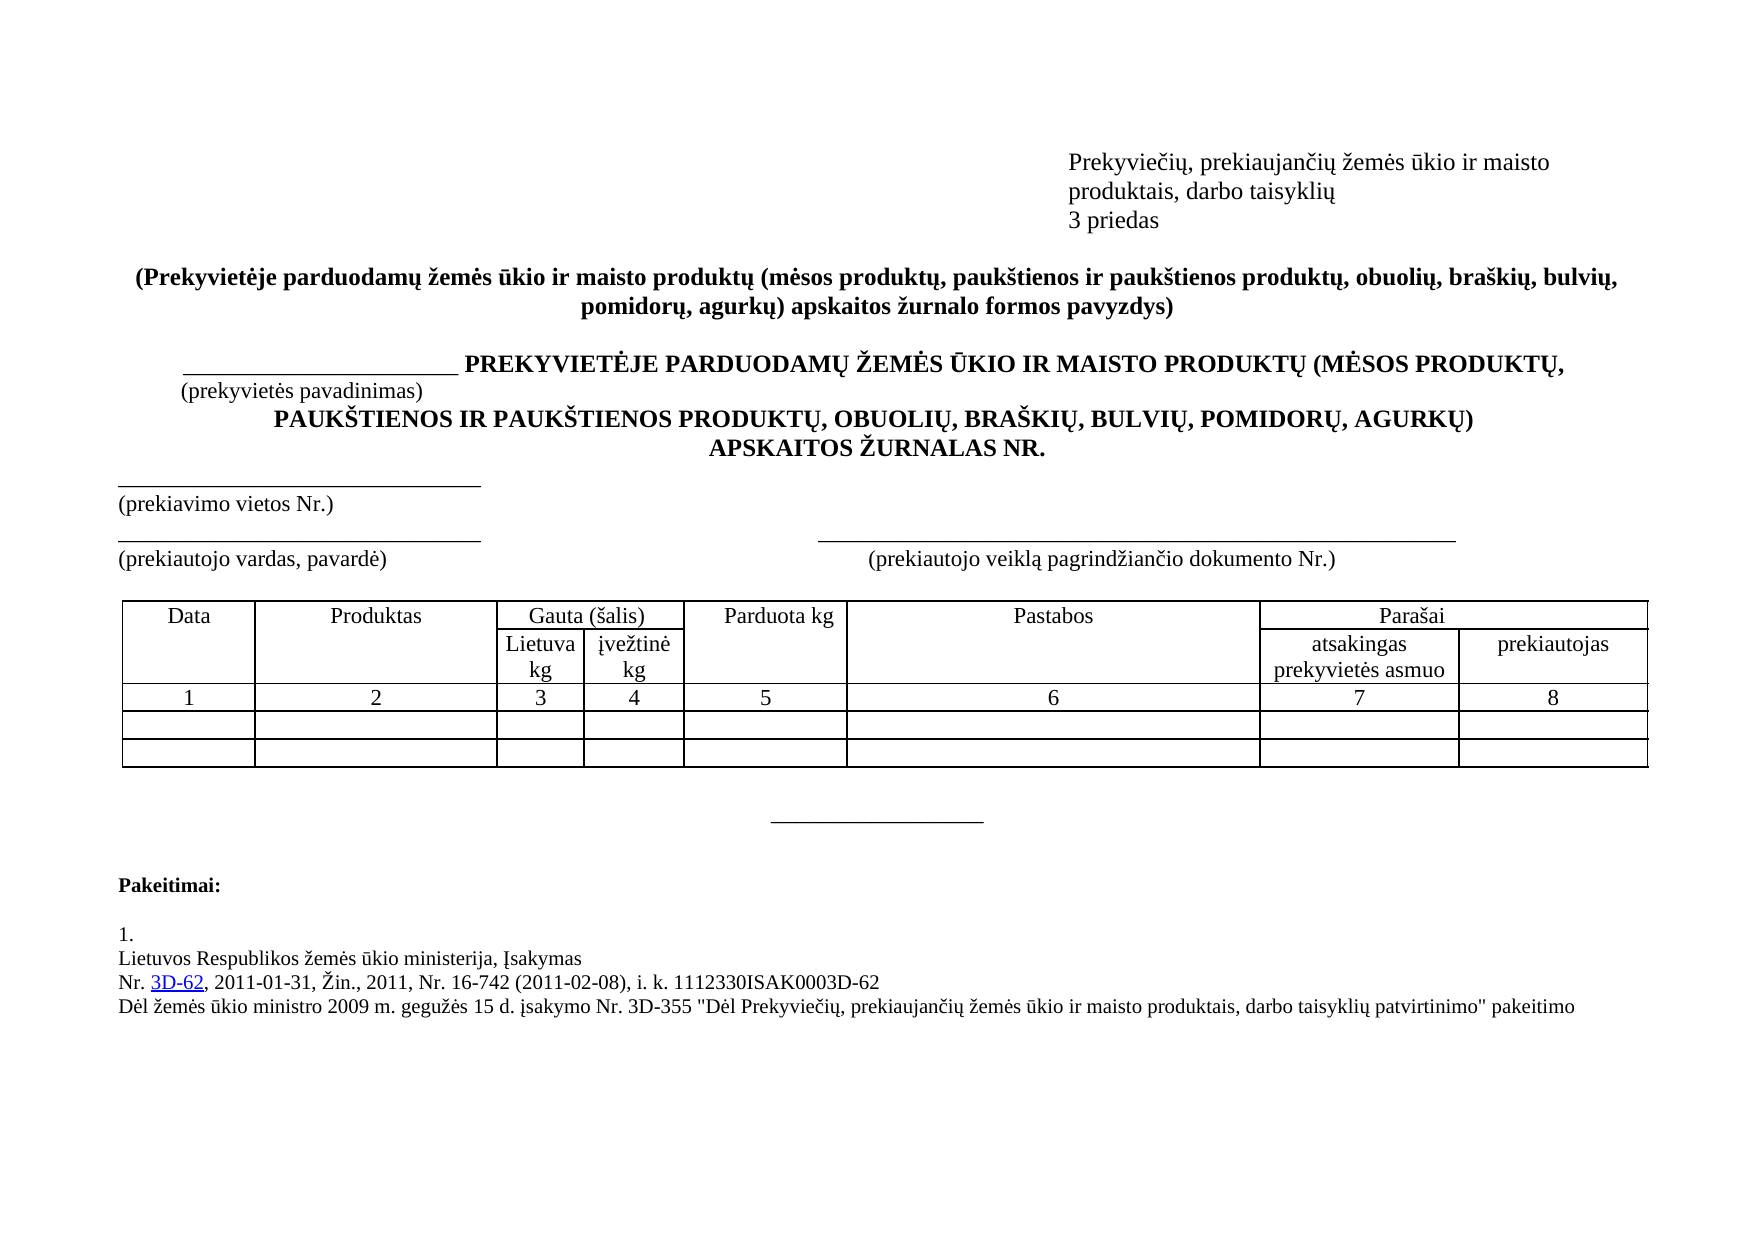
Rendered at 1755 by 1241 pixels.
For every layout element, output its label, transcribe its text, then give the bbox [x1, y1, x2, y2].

table_cell [256, 740, 496, 766]
table_cell [585, 712, 683, 738]
text Dėl žemės ūkio ministro 2009 m. gegužės 15 d. įsakymo Nr. 3D-355 "Dėl Prekyviečių, prekiaujančių žemės ūkio ir maisto produktais, darbo taisyklių patvirtinimo" pakeitimo [118, 994, 1636, 1018]
table_cell prekiautojas [1460, 630, 1647, 682]
text ______________________ PREKYVIETĖJE PARDUODAMŲ ŽEMĖS ŪKIO IR MAISTO PRODUKTŲ (MĖSOS PRODUKTŲ, [118, 349, 1636, 377]
text APSKAITOS ŽURNALAS NR. [118, 433, 1636, 461]
table_cell Lietuva kg [498, 630, 583, 682]
text produktais, darbo taisyklių [118, 176, 1636, 205]
text Pakeitimai: [118, 873, 1636, 897]
table_cell [1460, 712, 1647, 738]
table_cell [1261, 712, 1458, 738]
text 1. [118, 922, 1636, 946]
table_cell [1460, 740, 1647, 766]
table_cell įvežtinė kg [585, 630, 683, 682]
text (prekiautojo vardas, pavardė) (prekiautojo veiklą pagrindžiančio dokumento Nr.) [118, 545, 1636, 572]
table_cell [1261, 740, 1458, 766]
table_cell [123, 712, 254, 738]
table_cell [498, 740, 583, 766]
text 3 priedas [1068, 205, 1636, 234]
table_cell 6 [848, 684, 1259, 710]
table_cell atsakingas prekyvietės asmuo [1261, 630, 1458, 682]
text Nr. 3D-62, 2011-01-31, Žin., 2011, Nr. 16-742 (2011-02-08), i. k. 1112330ISAK0003D-62 [118, 970, 1636, 994]
table_header Parduota kg [685, 602, 846, 682]
text _____________________________ [118, 461, 1636, 490]
text _________________ [118, 797, 1636, 825]
table_header Produktas [256, 602, 496, 682]
text (prekiavimo vietos Nr.) [118, 490, 1636, 516]
table_cell [123, 740, 254, 766]
table_cell [256, 712, 496, 738]
table_header Pastabos [848, 602, 1259, 682]
table_cell [685, 712, 846, 738]
table_cell 3 [498, 684, 583, 710]
text (Prekyvietėje parduodamų žemės ūkio ir maisto produktų (mėsos produktų, paukštienos ir paukštienos produktų, obuolių, braškių, bulvių, pomidorų, agurkų) apskaitos žurnalo formos pavyzdys) [118, 262, 1636, 320]
table_cell [848, 740, 1259, 766]
table_cell 5 [685, 684, 846, 710]
table_cell 8 [1460, 684, 1647, 710]
table_cell 4 [585, 684, 683, 710]
table_cell 2 [256, 684, 496, 710]
table_cell [848, 712, 1259, 738]
table_header Data [123, 602, 254, 682]
text Prekyviečių, prekiaujančių žemės ūkio ir maisto [118, 147, 1636, 176]
table_cell [498, 712, 583, 738]
table_cell [685, 740, 846, 766]
table_header Gauta (šalis) [498, 602, 683, 628]
table_cell 7 [1261, 684, 1458, 710]
table_cell 1 [123, 684, 254, 710]
table_cell [585, 740, 683, 766]
text _____________________________ ___________________________________________________ [118, 516, 1636, 545]
text (prekyvietės pavadinimas) [181, 377, 1636, 404]
text Lietuvos Respublikos žemės ūkio ministerija, Įsakymas [118, 946, 1636, 970]
text PAUKŠTIENOS IR PAUKŠTIENOS PRODUKTŲ, OBUOLIŲ, BRAŠKIŲ, BULVIŲ, POMIDORŲ, AGURKŲ) [118, 404, 1636, 433]
table_header Parašai [1261, 602, 1647, 628]
